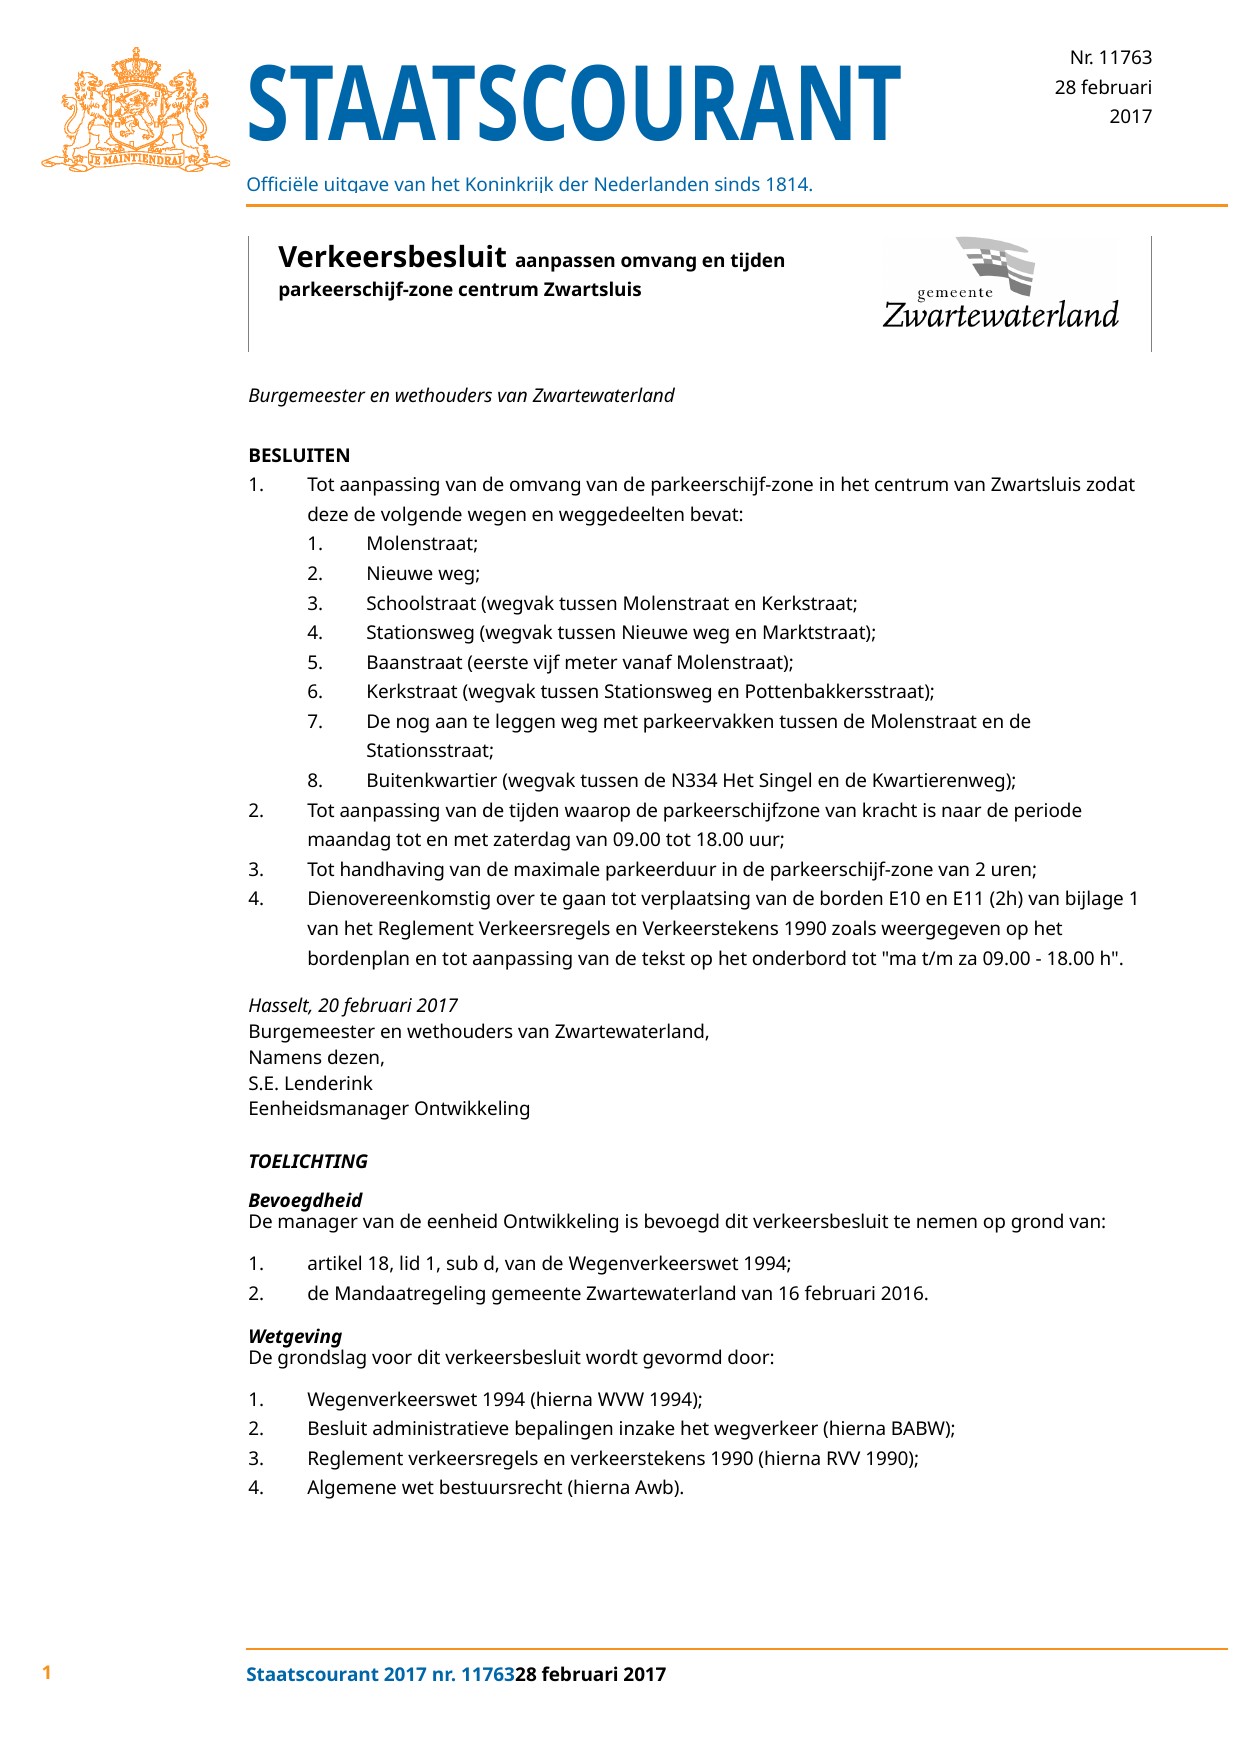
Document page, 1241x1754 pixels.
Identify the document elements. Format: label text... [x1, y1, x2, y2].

text Hasselt, 20 februari 2017 [248, 992, 1152, 1018]
text De grondslag voor dit verkeersbesluit wordt gevormd door: [248, 1349, 1152, 1368]
list Dienovereenkomstig over te gaan tot verplaatsing van de borden E10 en E11 (2h) van bijlage 1 van het Reglement Verkeersregels en Verkeerstekens 1990 zoals weergegeven op het bordenplan en tot aanpassing van de tekst op het onderbord tot "ma t/m za 09.00 - 18.00 h". [248, 886, 1152, 970]
text Eenheidsmanager Ontwikkeling [248, 1095, 1152, 1121]
list Stationsweg (wegvak tussen Nieuwe weg en Marktstraat); [307, 619, 1152, 645]
list Tot aanpassing van de tijden waarop de parkeerschijfzone van kracht is naar de periode maandag tot en met zaterdag van 09.00 tot 18.00 uur; [248, 797, 1152, 852]
list Baanstraat (eerste vijf meter vanaf Molenstraat); [307, 649, 1152, 674]
table_header Verkeersbesluit aanpassen omvang en tijden parkeerschijf-zone centrum Zwartsluis [249, 236, 850, 352]
list Besluit administratieve bepalingen inzake het wegverkeer (hierna BABW); [248, 1415, 1152, 1441]
picture [41, 47, 231, 172]
text Burgemeester en wethouders van Zwartewaterland [248, 382, 1152, 407]
text Wetgeving [248, 1323, 1152, 1349]
list Wegenverkeerswet 1994 (hierna WVW 1994); [248, 1386, 1152, 1411]
list Buitenkwartier (wegvak tussen de N334 Het Singel en de Kwartierenweg); [307, 767, 1152, 793]
list de Mandaatregeling gemeente Zwartewaterland van 16 februari 2016. [248, 1280, 1152, 1306]
text Namens dezen, [248, 1044, 1152, 1070]
text S.E. Lenderink [248, 1070, 1152, 1095]
text BESLUITEN [248, 442, 1152, 467]
list Nieuwe weg; [307, 560, 1152, 586]
text Bevoegdheid [248, 1188, 1152, 1213]
list Kerkstraat (wegvak tussen Stationsweg en Pottenbakkersstraat); [307, 678, 1152, 704]
list De nog aan te leggen weg met parkeervakken tussen de Molenstraat en de Stationsstraat; [307, 708, 1152, 763]
list Molenstraat; [307, 531, 1152, 556]
text De manager van de eenheid Ontwikkeling is bevoegd dit verkeersbesluit te nemen op grond van: [248, 1213, 1152, 1233]
list Reglement verkeersregels en verkeerstekens 1990 (hierna RVV 1990); [248, 1445, 1152, 1471]
table_header [850, 236, 1151, 352]
list Tot handhaving van de maximale parkeerduur in de parkeerschijf-zone van 2 uren; [248, 856, 1152, 882]
list Schoolstraat (wegvak tussen Molenstraat en Kerkstraat; [307, 590, 1152, 615]
text Burgemeester en wethouders van Zwartewaterland, [248, 1018, 1152, 1044]
list artikel 18, lid 1, sub d, van de Wegenverkeerswet 1994; [248, 1250, 1152, 1276]
list Algemene wet bestuursrecht (hierna Awb). [248, 1474, 1152, 1500]
picture [882, 236, 1119, 327]
text TOELICHTING [248, 1148, 1152, 1174]
list Tot aanpassing van de omvang van de parkeerschijf-zone in het centrum van Zwartsluis zodat deze de volgende wegen en weggedeelten bevat: [248, 471, 1152, 527]
